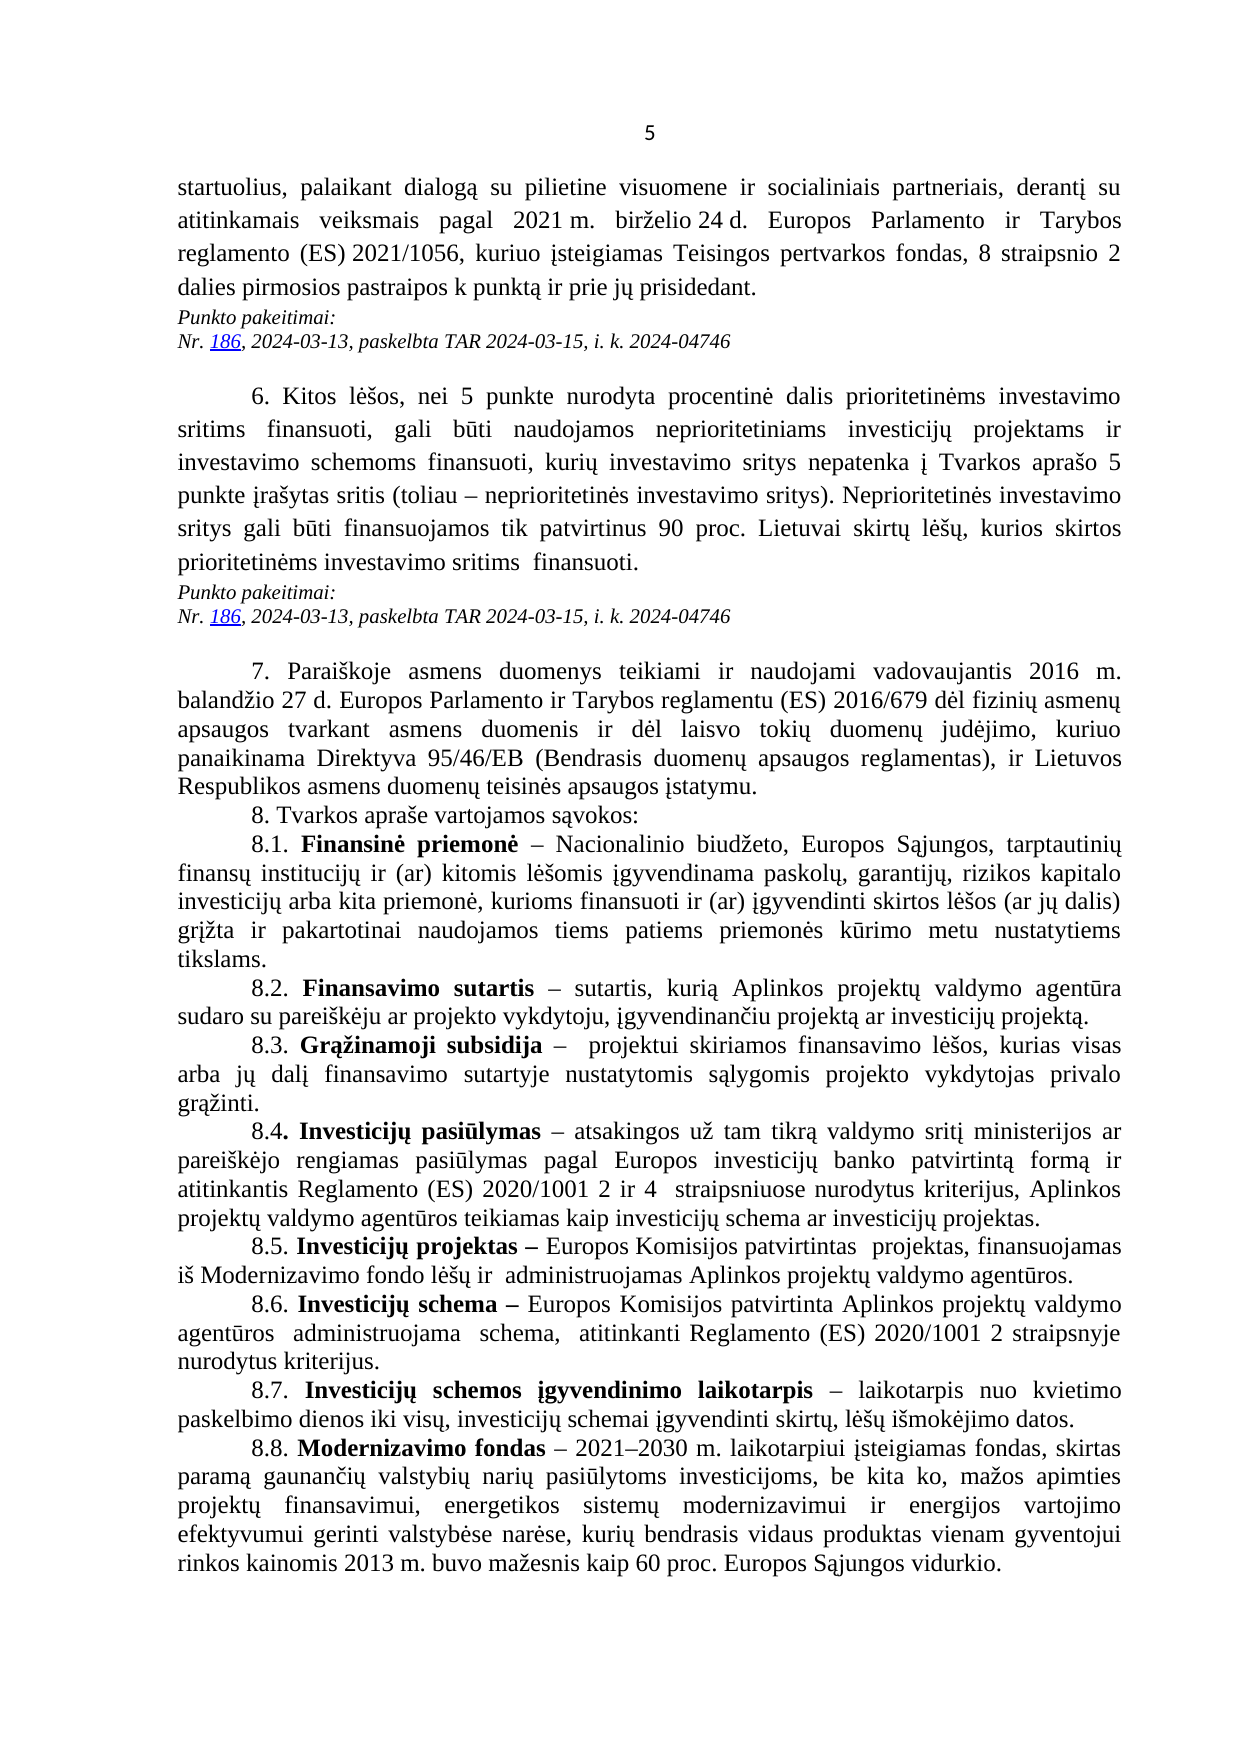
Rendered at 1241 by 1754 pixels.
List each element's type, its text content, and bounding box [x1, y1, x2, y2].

text 8.8. Modernizavimo fondas – 2021–2030 m. laikotarpiui įsteigiamas fondas, skirtas paramą gaunančių valstybių narių pasiūlytoms investicijoms, be kita ko, mažos apimties projektų finansavimui, energetikos sistemų modernizavimui ir energijos vartojimo efektyvumui gerinti valstybėse narėse, kurių bendrasis vidaus produktas vienam gyventojui rinkos kainomis 2013 m. buvo mažesnis kaip 60 proc. Europos Sąjungos vidurkio. [177, 1433, 1122, 1576]
text 8.3. Grąžinamoji subsidija – projektui skiriamos finansavimo lėšos, kurias visas arba jų dalį finansavimo sutartyje nustatytomis sąlygomis projekto vykdytojas privalo grąžinti. [177, 1030, 1122, 1116]
text 8.6. Investicijų schema – Europos Komisijos patvirtinta Aplinkos projektų valdymo agentūros administruojama schema, atitinkanti Reglamento (ES) 2020/1001 2 straipsnyje nurodytus kriterijus. [177, 1289, 1122, 1375]
text 8.5. Investicijų projektas – Europos Komisijos patvirtintas projektas, finansuojamas iš Modernizavimo fondo lėšų ir administruojamas Aplinkos projektų valdymo agentūros. [177, 1231, 1122, 1289]
text 8.7. Investicijų schemos įgyvendinimo laikotarpis – laikotarpis nuo kvietimo paskelbimo dienos iki visų, investicijų schemai įgyvendinti skirtų, lėšų išmokėjimo datos. [177, 1375, 1122, 1433]
text Nr. 186, 2024-03-13, paskelbta TAR 2024-03-15, i. k. 2024-04746 [177, 329, 1122, 353]
text 8.2. Finansavimo sutartis – sutartis, kurią Aplinkos projektų valdymo agentūra sudaro su pareiškėju ar projekto vykdytoju, įgyvendinančiu projektą ar investicijų projektą. [177, 973, 1122, 1030]
text 8. Tvarkos apraše vartojamos sąvokos: [177, 800, 1122, 829]
text startuolius, palaikant dialogą su pilietine visuomene ir socialiniais partneriais, derantį su atitinkamais veiksmais pagal 2021 m. birželio 24 d. Europos Parlamento ir Tarybos reglamento (ES) 2021/1056, kuriuo įsteigiamas Teisingos pertvarkos fondas, 8 straipsnio 2 dalies pirmosios pastraipos k punktą ir prie jų prisidedant. [177, 172, 1122, 300]
text 8.4. Investicijų pasiūlymas – atsakingos už tam tikrą valdymo sritį ministerijos ar pareiškėjo rengiamas pasiūlymas pagal Europos investicijų banko patvirtintą formą ir atitinkantis Reglamento (ES) 2020/1001 2 ir 4 straipsniuose nurodytus kriterijus, Aplinkos projektų valdymo agentūros teikiamas kaip investicijų schema ar investicijų projektas. [177, 1116, 1122, 1231]
text Punkto pakeitimai: [177, 304, 1122, 329]
text Punkto pakeitimai: [177, 579, 1122, 604]
text 8.1. Finansinė priemonė – Nacionalinio biudžeto, Europos Sąjungos, tarptautinių finansų institucijų ir (ar) kitomis lėšomis įgyvendinama paskolų, garantijų, rizikos kapitalo investicijų arba kita priemonė, kurioms finansuoti ir (ar) įgyvendinti skirtos lėšos (ar jų dalis) grįžta ir pakartotinai naudojamos tiems patiems priemonės kūrimo metu nustatytiems tikslams. [177, 829, 1122, 973]
text Nr. 186, 2024-03-13, paskelbta TAR 2024-03-15, i. k. 2024-04746 [177, 604, 1122, 628]
text 7. Paraiškoje asmens duomenys teikiami ir naudojami vadovaujantis 2016 m. balandžio 27 d. Europos Parlamento ir Tarybos reglamentu (ES) 2016/679 dėl fizinių asmenų apsaugos tvarkant asmens duomenis ir dėl laisvo tokių duomenų judėjimo, kuriuo panaikinama Direktyva 95/46/EB (Bendrasis duomenų apsaugos reglamentas), ir Lietuvos Respublikos asmens duomenų teisinės apsaugos įstatymu. [177, 656, 1122, 800]
text 6. Kitos lėšos, nei 5 punkte nurodyta procentinė dalis prioritetinėms investavimo sritims finansuoti, gali būti naudojamos neprioritetiniams investicijų projektams ir investavimo schemoms finansuoti, kurių investavimo sritys nepatenka į Tvarkos aprašo 5 punkte įrašytas sritis (toliau – neprioritetinės investavimo sritys). Neprioritetinės investavimo sritys gali būti finansuojamos tik patvirtinus 90 proc. Lietuvai skirtų lėšų, kurios skirtos prioritetinėms investavimo sritims finansuoti. [177, 381, 1122, 575]
